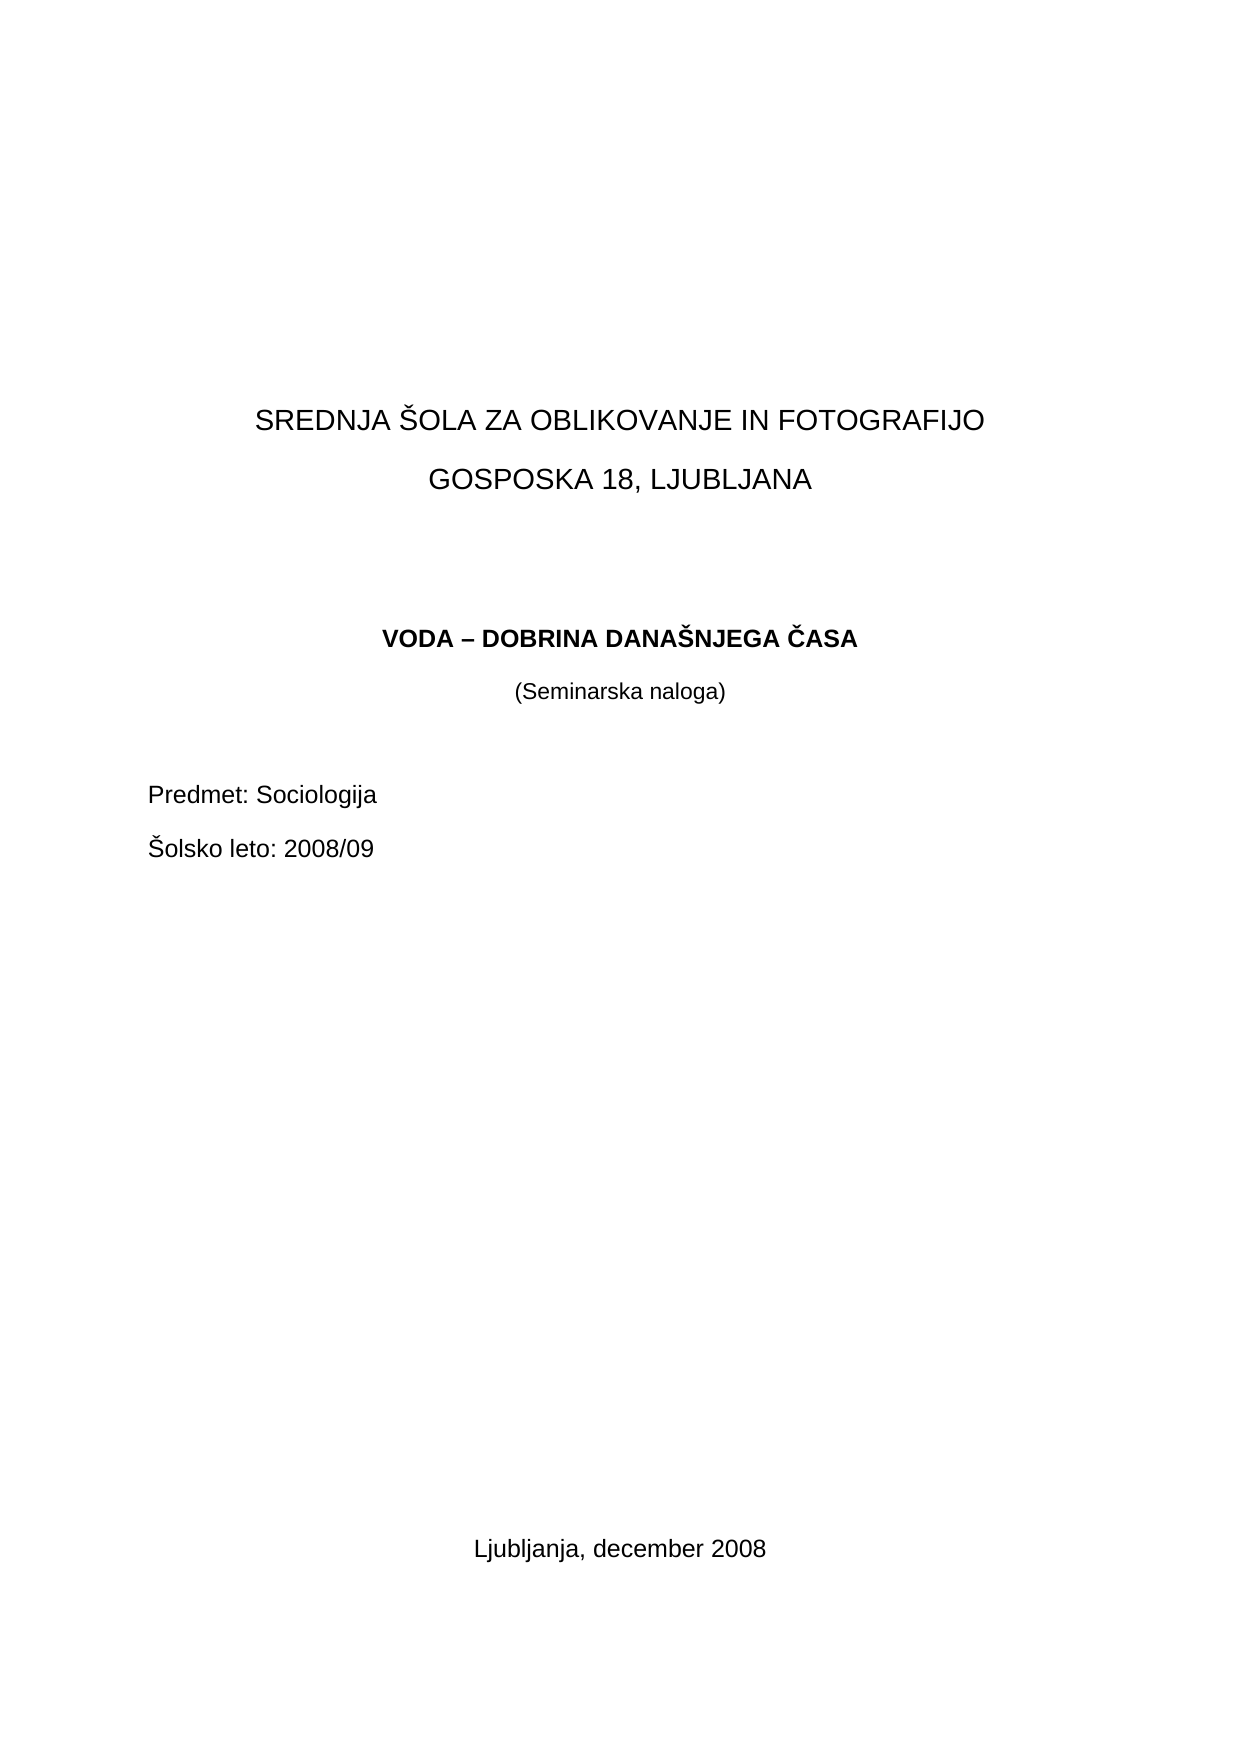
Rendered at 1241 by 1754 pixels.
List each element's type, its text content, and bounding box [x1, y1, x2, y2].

text Ljubljanja, december 2008 [148, 1534, 1092, 1562]
text GOSPOSKA 18, LJUBLJANA [148, 462, 1092, 496]
text Predmet: Sociologija [148, 780, 1092, 808]
text VODA – DOBRINA DANAŠNJEGA ČASA [148, 624, 1092, 652]
text (Seminarska naloga) [148, 678, 1092, 704]
text SREDNJA ŠOLA ZA OBLIKOVANJE IN FOTOGRAFIJO [148, 403, 1092, 436]
text Šolsko leto: 2008/09 [148, 833, 1092, 862]
